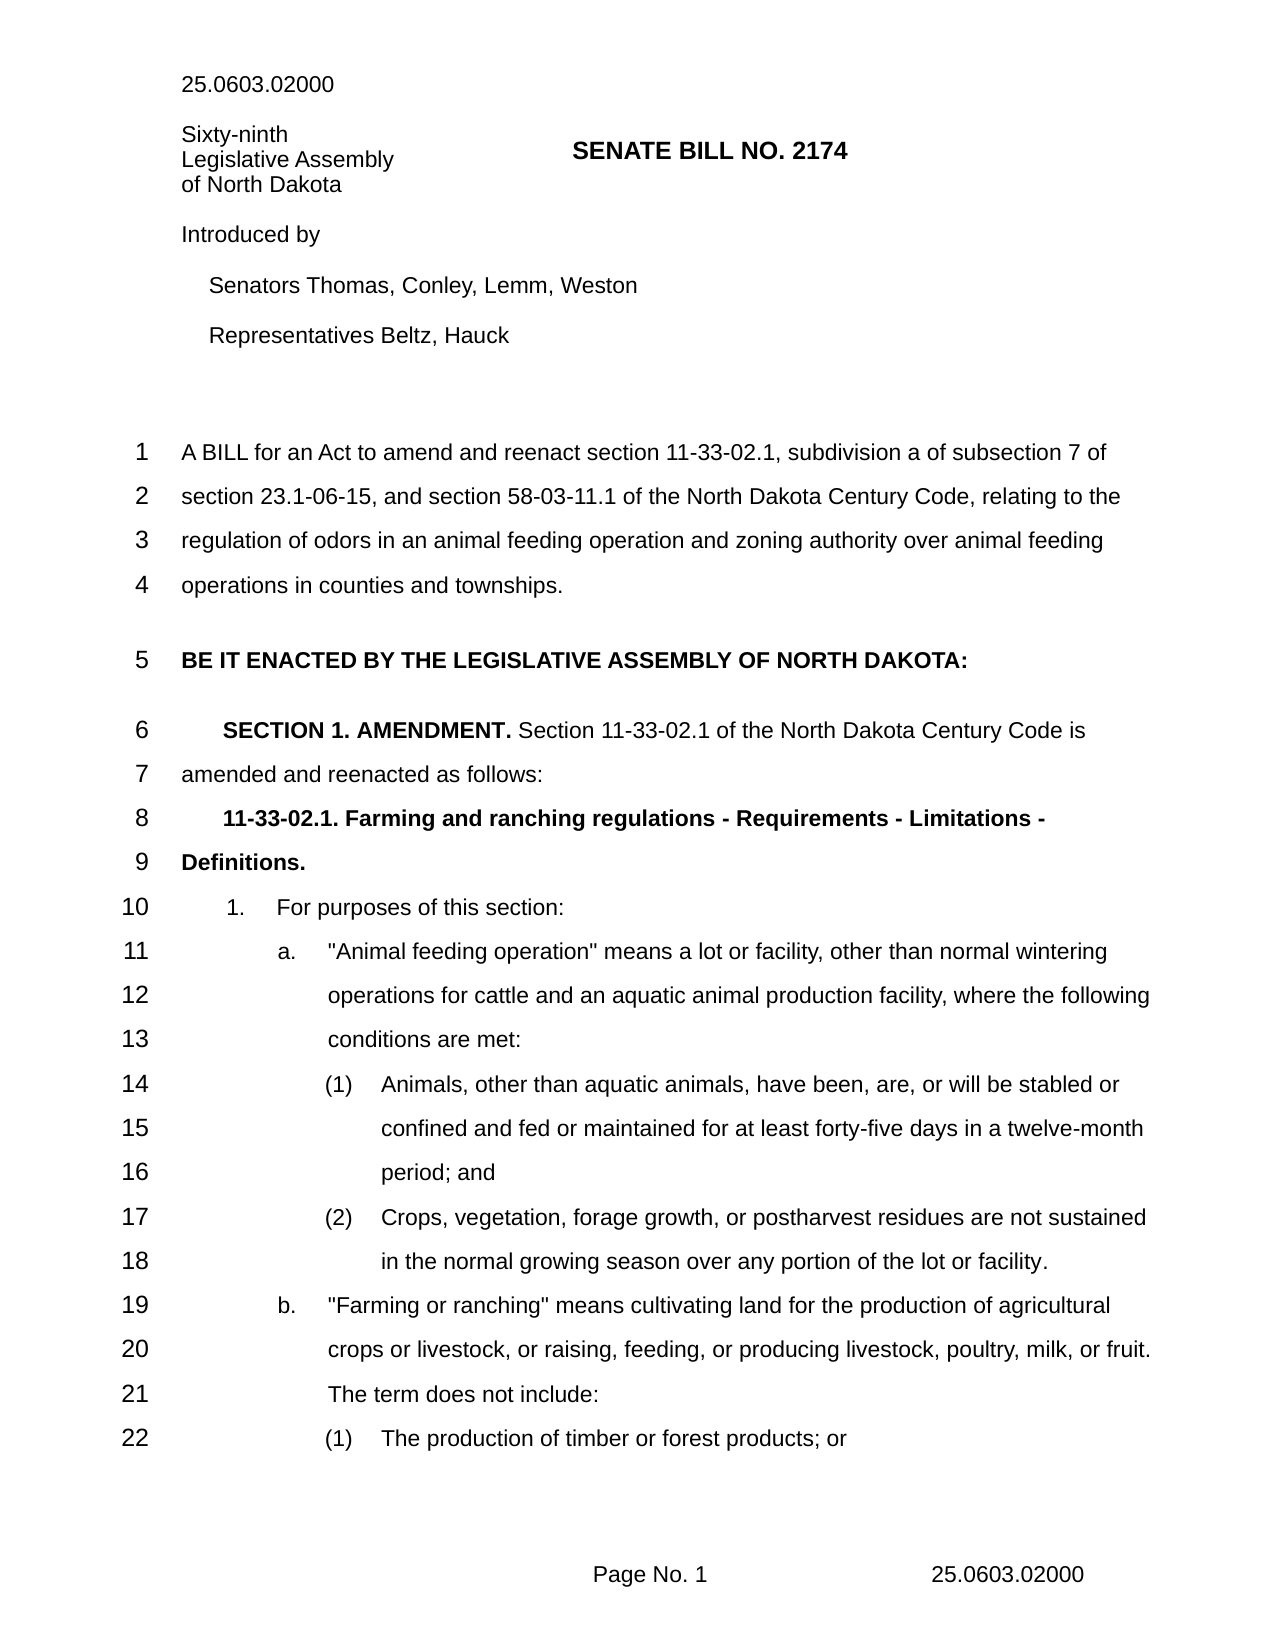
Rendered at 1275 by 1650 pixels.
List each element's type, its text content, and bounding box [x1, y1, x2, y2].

text Introduced by [181, 223, 1154, 248]
text Representatives Beltz, Hauck [208, 325, 1154, 348]
text BE IT ENACTED BY THE LEGISLATIVE ASSEMBLY OF NORTH DAKOTA: [181, 633, 1154, 678]
text 1. For purposes of this section: [181, 880, 1154, 924]
title A BILL for an Act to amend and reenact section 11‑33‑02.1, subdivision a of subsection 7 of section 23.1‑06‑15, and section 58‑03‑11.1 of the North Dakota Century Code, relating to the regulation of odors in an animal feeding operation and zoning authority over animal feeding operations in counties and townships. [181, 425, 1154, 602]
text a. "Animal feeding operation" means a lot or facility, other than normal wintering operations for cattle and an aquatic animal production facility, where the following conditions are met: [181, 924, 1154, 1057]
subtitle 11‑33‑02.1. Farming and ranching regulations ‑ Requirements ‑ Limitations ‑ Definitions. [181, 791, 1154, 880]
text (1) The production of timber or forest products; or [181, 1411, 1154, 1455]
title BILL NO. [565, 136, 848, 165]
text of North Dakota [181, 173, 1154, 198]
text b. "Farming or ranching" means cultivating land for the production of agricultural crops or livestock, or raising, feeding, or producing livestock, poultry, milk, or fruit. The term does not include: [181, 1278, 1154, 1411]
text Senators Thomas, Conley, Lemm, Weston [208, 275, 1154, 298]
text Legislative Assembly [181, 148, 1154, 173]
text (1) Animals, other than aquatic animals, have been, are, or will be stabled or confined and fed or maintained for at least forty‑five days in a twelve‑month period; and [181, 1057, 1154, 1189]
text . [181, 73, 1154, 133]
text SECTION 1. AMENDMENT. Section 11‑33‑02.1 of the North Dakota Century Code is amended and reenacted as follows: [181, 703, 1154, 791]
text (2) Crops, vegetation, forage growth, or postharvest residues are not sustained in the normal growing season over any portion of the lot or facility. [181, 1189, 1154, 1278]
